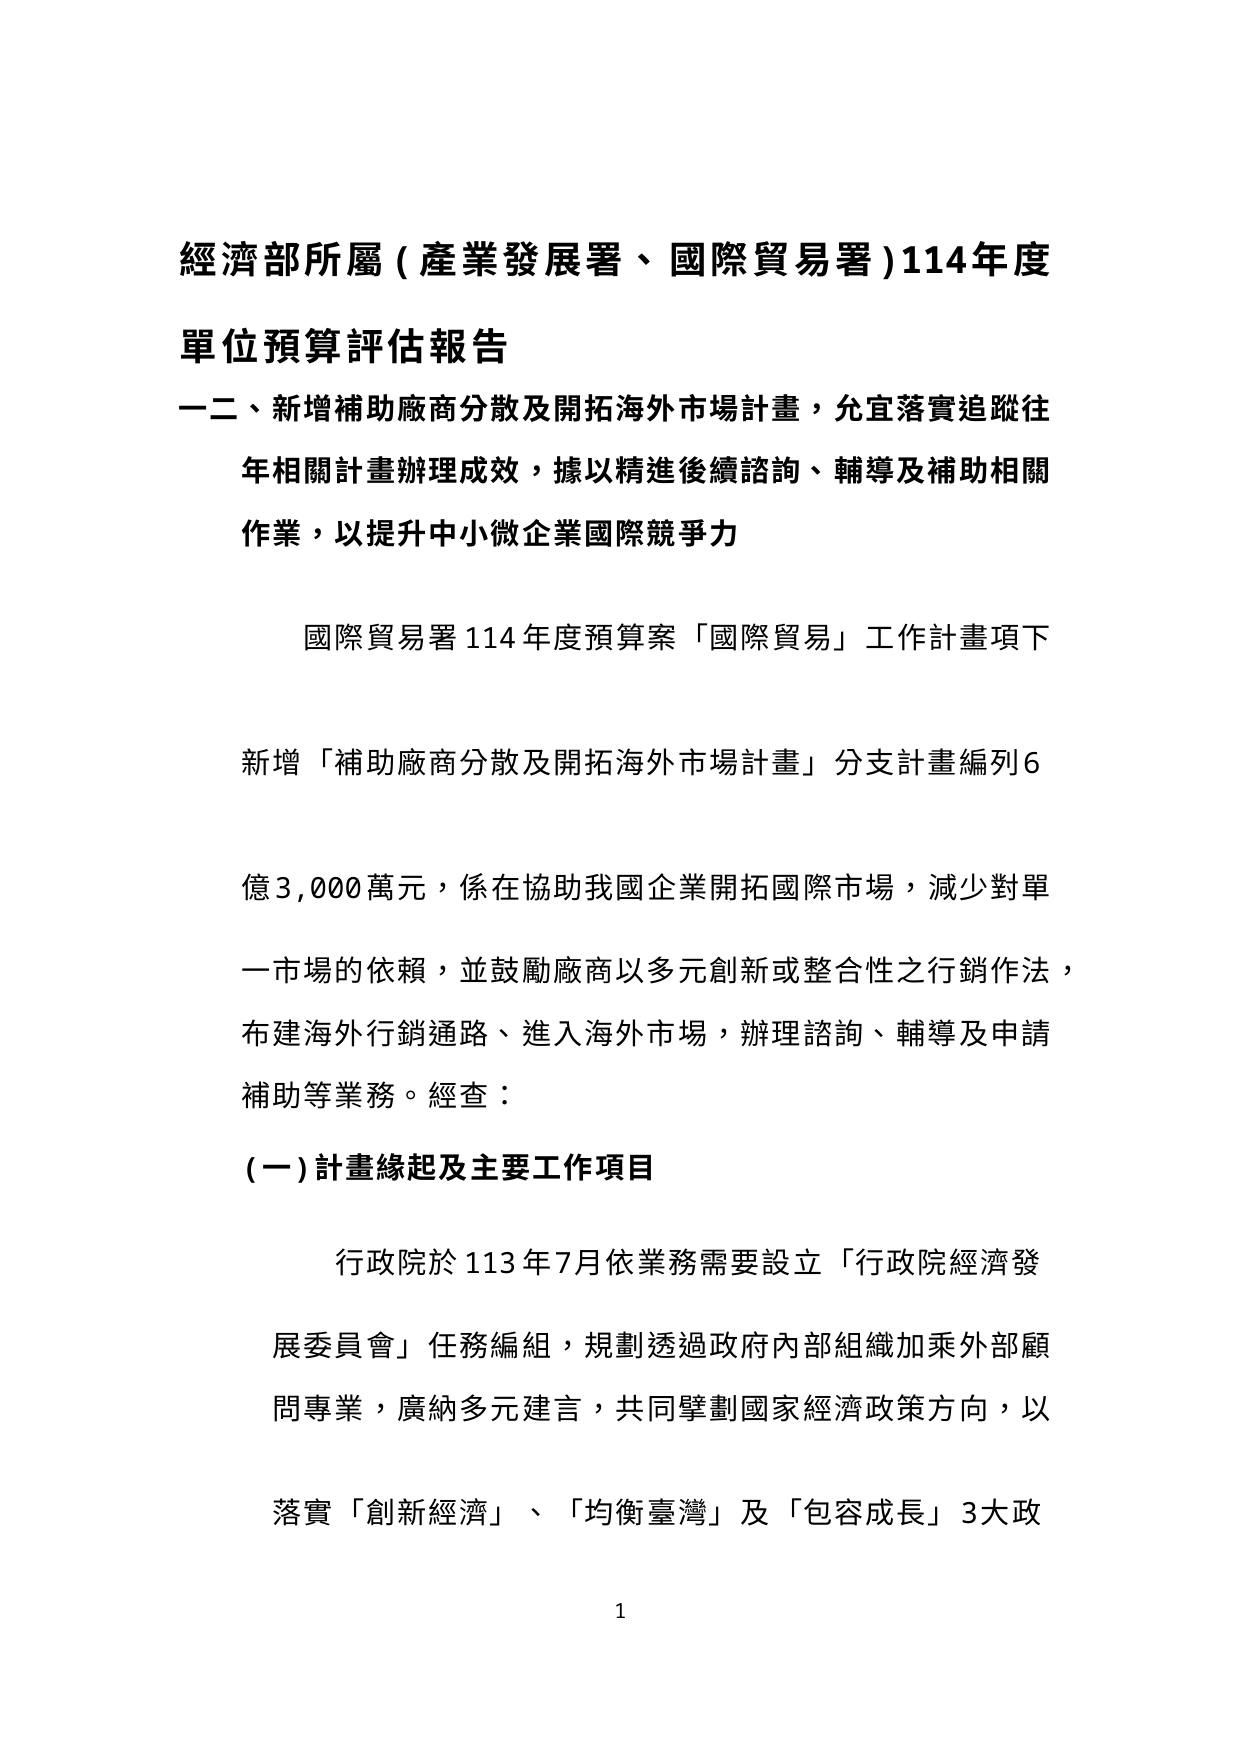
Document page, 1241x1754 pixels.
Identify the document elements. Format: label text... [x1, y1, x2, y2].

text 行政院於113年7月依業務需要設立「行政院經濟發展委員會」任務編組，規劃透過政府內部組織加乘外部顧問專業，廣納多元建言，共同擘劃國家經濟政策方向，以落實「創新經濟」、「均衡臺灣」及「包容成長」3大政策目標，其中「包容成長」目標項下相關分組討論內容包含「中小微企業多元振興發展」議題，另據國際貿易署資料，「補助廠商分散及開拓海外市場計畫」為「中小微企業多元振興發展計畫」項下計畫之一，114年度工作項目重點如下： [266, 1177, 1063, 1552]
text (一)計畫緣起及主要工作項目 [236, 1115, 1063, 1177]
text 國際貿易署114年度預算案「國際貿易」工作計畫項下新增「補助廠商分散及開拓海外市場計畫」分支計畫編列6億3,000萬元，係在協助我國企業開拓國際市場，減少對單一市場的依賴，並鼓勵廠商以多元創新或整合性之行銷作法，布建海外行銷通路、進入海外市埸，辦理諮詢、輔導及申請補助等業務。經查： [236, 552, 1063, 1115]
text 經濟部所屬(產業發展署、國際貿易署)114年度單位預算評估報告 [177, 177, 1063, 365]
text 一二、新增補助廠商分散及開拓海外市場計畫，允宜落實追蹤往年相關計畫辦理成效，據以精進後續諮詢、輔導及補助相關作業，以提升中小微企業國際競爭力 [177, 365, 1063, 552]
